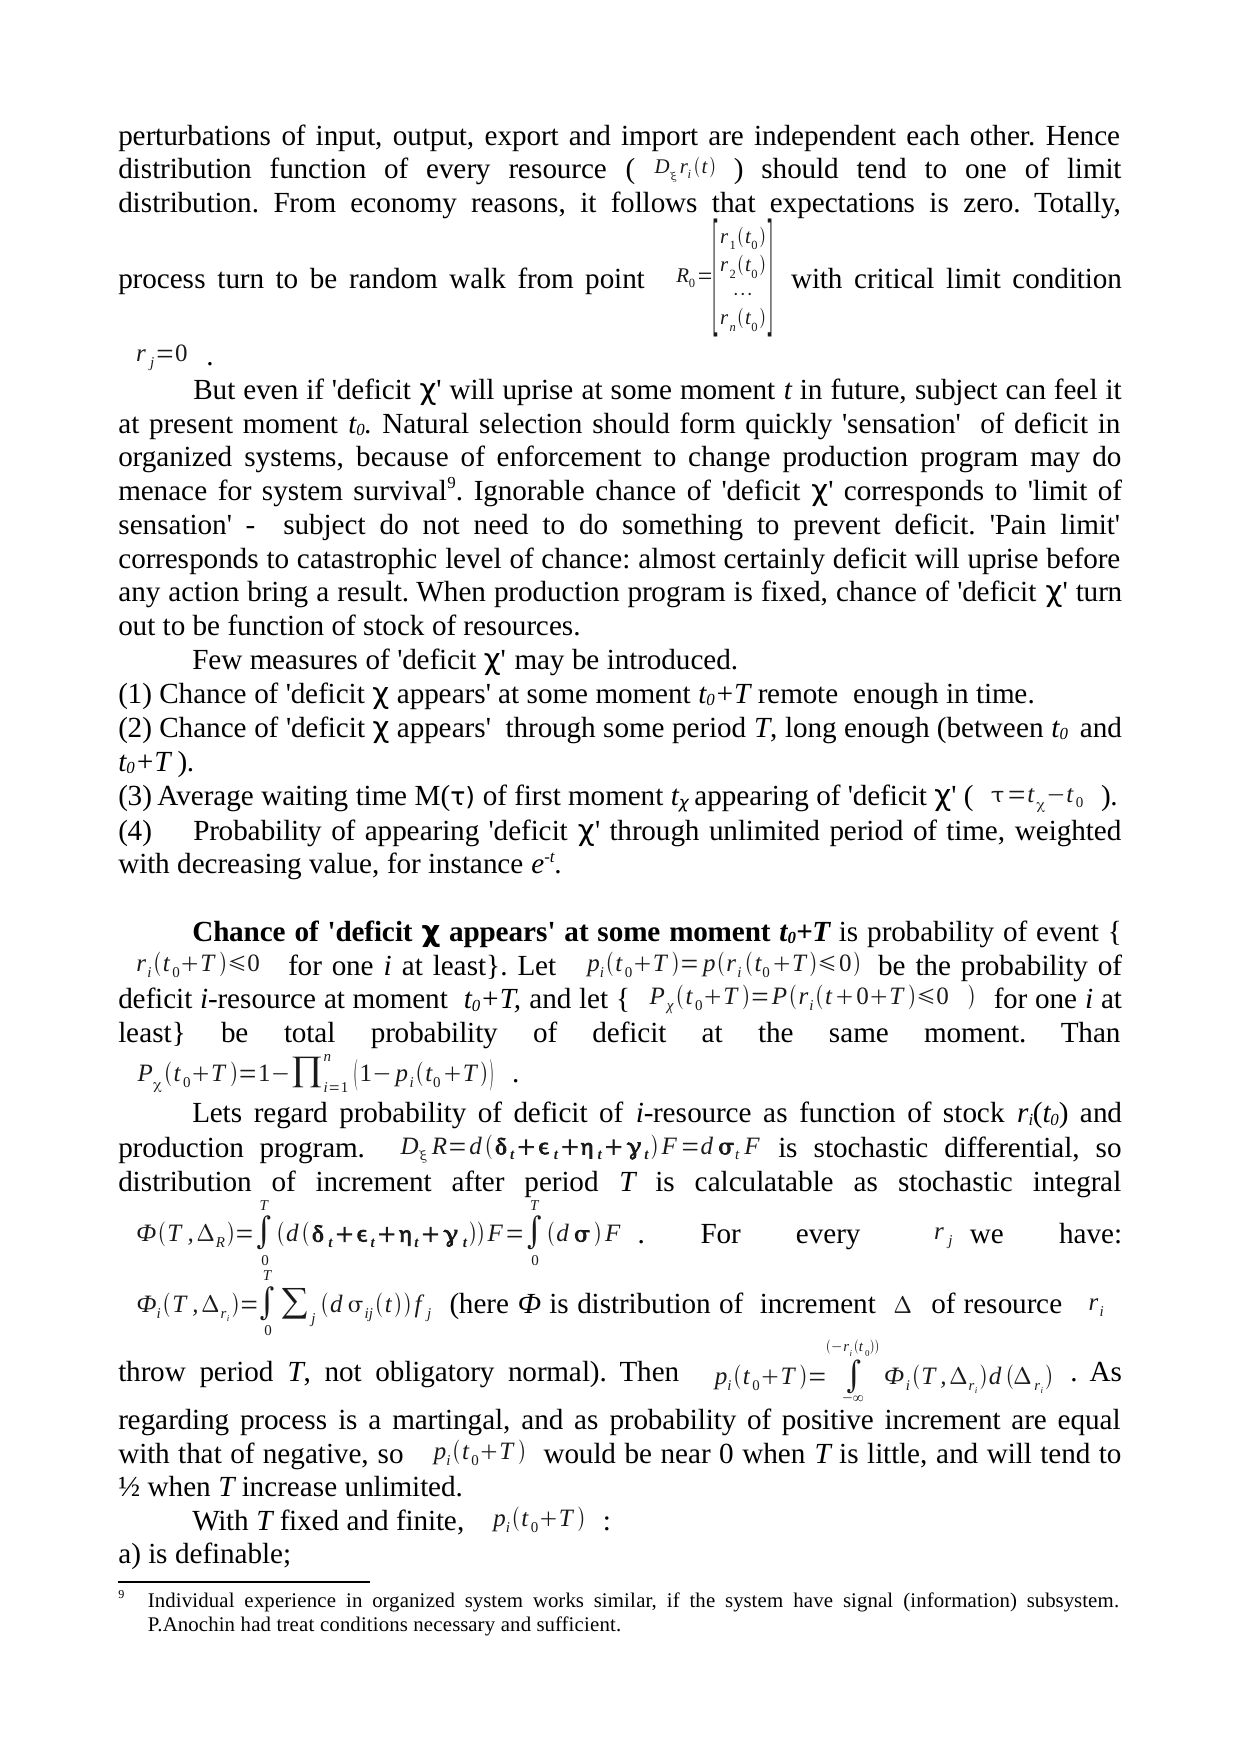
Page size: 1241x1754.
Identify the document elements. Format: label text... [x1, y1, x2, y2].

text Lets regard probability of deficit of i-resource as function of stock ri(t0) and production program. is stochastic differential, so distribution of increment after period T is calculatable as stochastic integral . For every we have: (here Ф is distribution of incrementof resource throw period T, not obligatory normal). Then . As regarding process is a martingal, and as probability of positive increment are equal with that of negative, so would be near 0 when T is little, and will tend to ½ when T increase unlimited. [118, 1096, 1122, 1503]
text (3) Average waiting time M(τ) of first moment tχ appearing of 'deficit χ' (). [118, 778, 1122, 813]
text But even if 'deficit χ' will uprise at some moment t in future, subject can feel it at present moment t0. Natural selection should form quickly 'sensation' of deficit in organized systems, because of enforcement to change production program may do menace for system survival. Ignorable chance of 'deficit χ' corresponds to 'limit of sensation' - subject do not need to do something to prevent deficit. 'Pain limit' corresponds to catastrophic level of chance: almost certainly deficit will uprise before any action bring a result. When production program is fixed, chance of 'deficit χ' turn out to be function of stock of resources. [118, 372, 1122, 642]
text Production program F introducing allows us transit from simple square matrix mathematics to case of different numbers of F and R components. Let production program consist m species of activity and system deal with n species of resources, than C, A, G, H would be n⨯m matrix, F include m components, R, O, I, Im, Ex include n components. In that case, to regard stochastic perturbation as multipliers at flows, as in (1), is not true based on economy preconditions . For instance, output perturbations: , but . So it is better to treat . Coefficients δi(t) being phenomenological ('as if'), they are to be calculated throw rate of perturbations onto flows: . Gathering output perturbation coefficient-functions we get matrix , and so input, export and import perturbation matrix εt, ηt, γt. In matrix form writing get compact:. That case, total perturbation is:. Here for compact . Perturbations in different sectors are independent. So much perturbations of input, output, export and import are independent each other. Hence distribution function of every resource () should tend to one of limit distribution. From economy reasons, it follows that expectations is zero. Totally, process turn to be random walk from point with critical limit condition . [118, 118, 1122, 372]
text Few measures of 'deficit χ' may be introduced. [118, 642, 1122, 676]
text With T fixed and finite, : [118, 1503, 1122, 1537]
text Chance of 'deficit χ appears' at some moment t0+T is probability of event { for one i at least}. Let be the probability of deficit i-resource at moment t0+T, and let {for one i at least} be total probability of deficit at the same moment. Than . [118, 914, 1122, 1096]
text (2) Chance of 'deficit χ appears' through some period T, long enough (between t0 and t0+T ). [118, 710, 1122, 778]
text Individual experience in organized system works similar, if the system have signal (information) subsystem. P.Anochin had treat conditions necessary and sufficient. [118, 1588, 1122, 1636]
list (1) Chance of 'deficit χ appears' at some moment t0+T remote enough in time. [118, 676, 1122, 710]
list Probability of appearing 'deficit χ' through unlimited period of time, weighted with decreasing value, for instance e-t. [118, 813, 1122, 880]
text a) is definable; [118, 1537, 1122, 1570]
